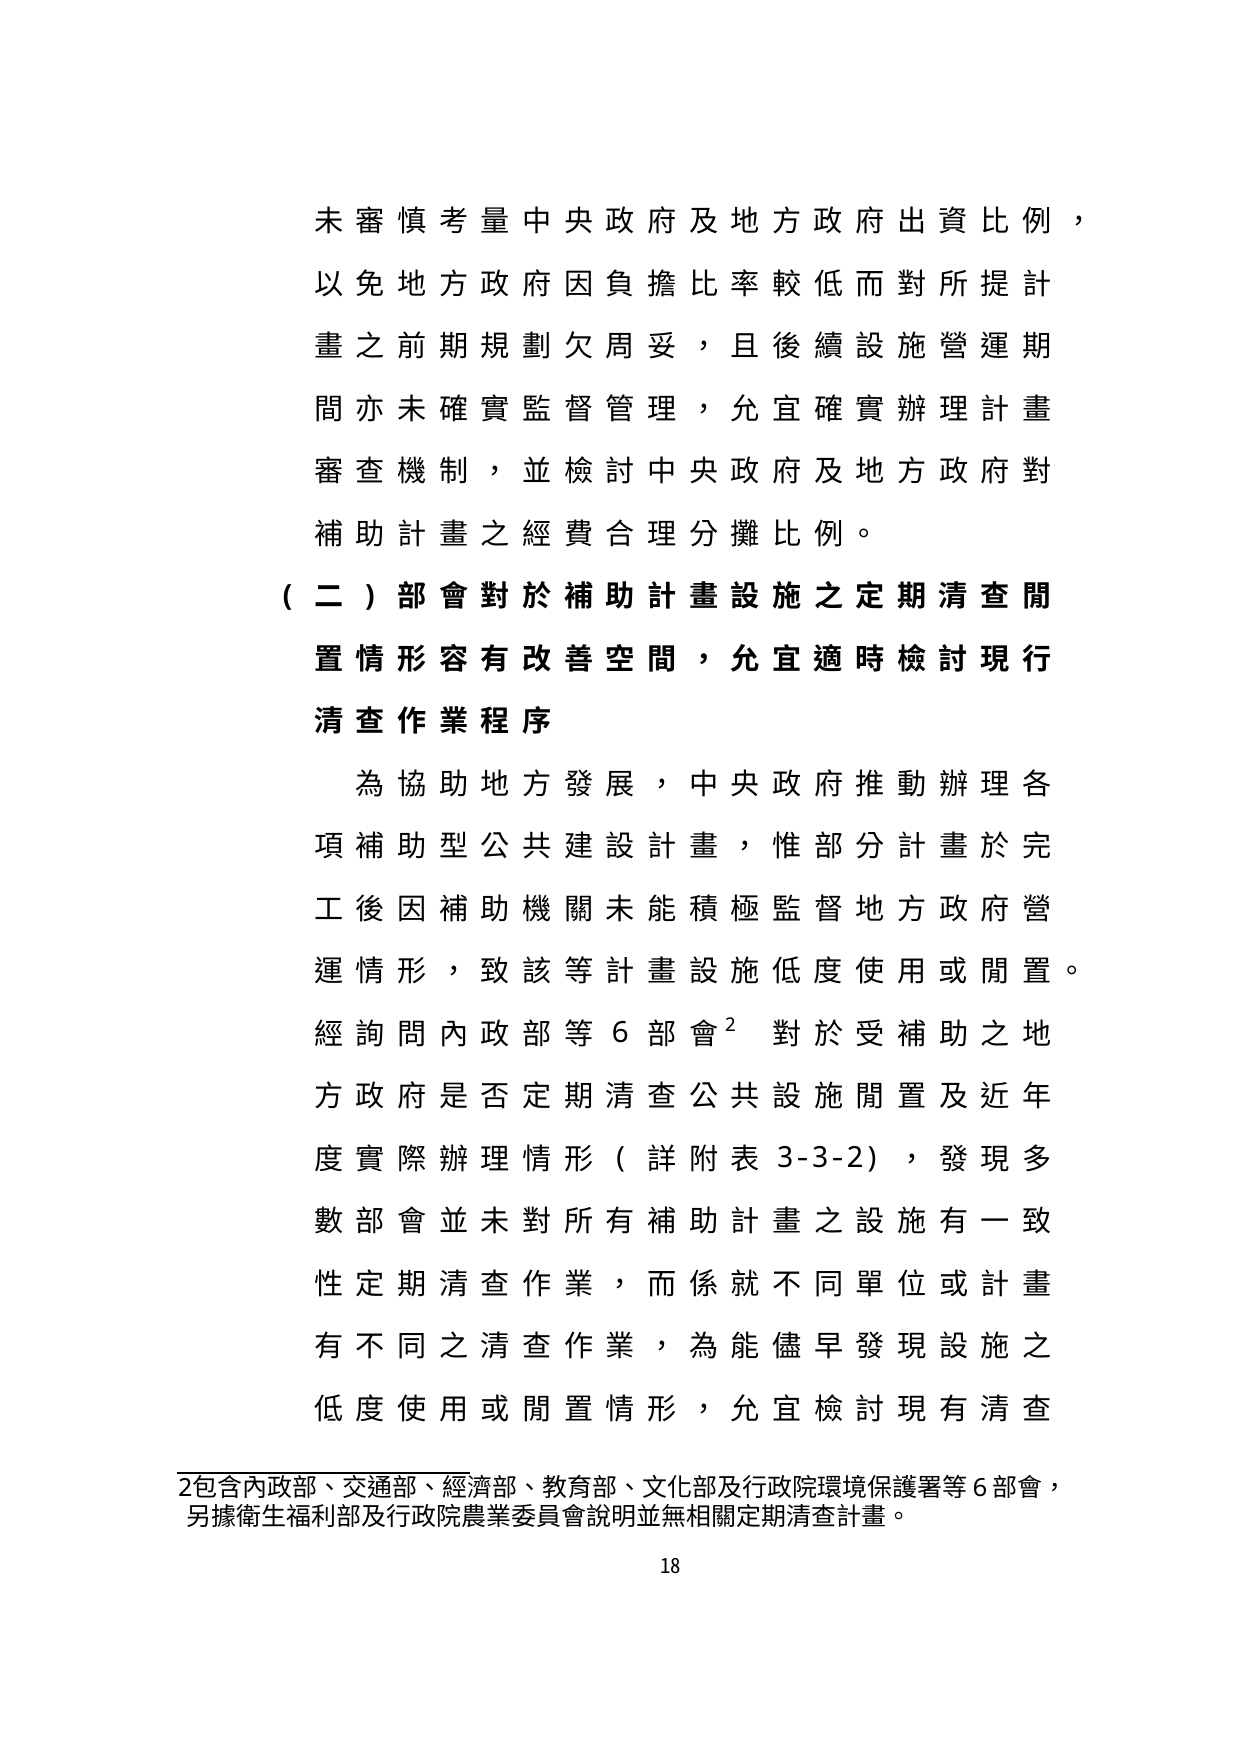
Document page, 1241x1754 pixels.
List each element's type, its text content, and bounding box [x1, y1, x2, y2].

text (二)部會對於補助計畫設施之定期清查閒置情形容有改善空間，允宜適時檢討現行清查作業程序 [241, 552, 1058, 740]
text 包含內政部、交通部、經濟部、教育部、文化部及行政院環境保護署等6部會，另據衛生福利部及行政院農業委員會說明並無相關定期清查計畫。 [177, 1473, 1063, 1532]
text 為協助地方發展，中央政府推動辦理各項補助型公共建設計畫，惟部分計畫於完工後因補助機關未能積極監督地方政府營運情形，致該等計畫設施低度使用或閒置。經詢問內政部等6部會對於受補助之地方政府是否定期清查公共設施閒置及近年度實際辦理情形(詳附表3-3-2)，發現多數部會並未對所有補助計畫之設施有一致性定期清查作業，而係就不同單位或計畫有不同之清查作業，為能儘早發現設施之低度使用或閒置情形，允宜檢討現有清查作業程序，並考量研訂一致之規範。 [271, 740, 1058, 1427]
text 復查前述19件閒置設施，中央政府投入經費超過50%有15件(超過80%有11件)，倘如將現有完全由中央政府出資交由地方政府管理之閒置設施納入計算，案件數為34件，顯示相關補助計畫於預算編列時，未審慎考量中央政府及地方政府出資比例，以免地方政府因負擔比率較低而對所提計畫之前期規劃欠周妥，且後續設施營運期間亦未確實監督管理，允宜確實辦理計畫審查機制，並檢討中央政府及地方政府對補助計畫之經費合理分攤比例。 [271, 177, 1058, 552]
